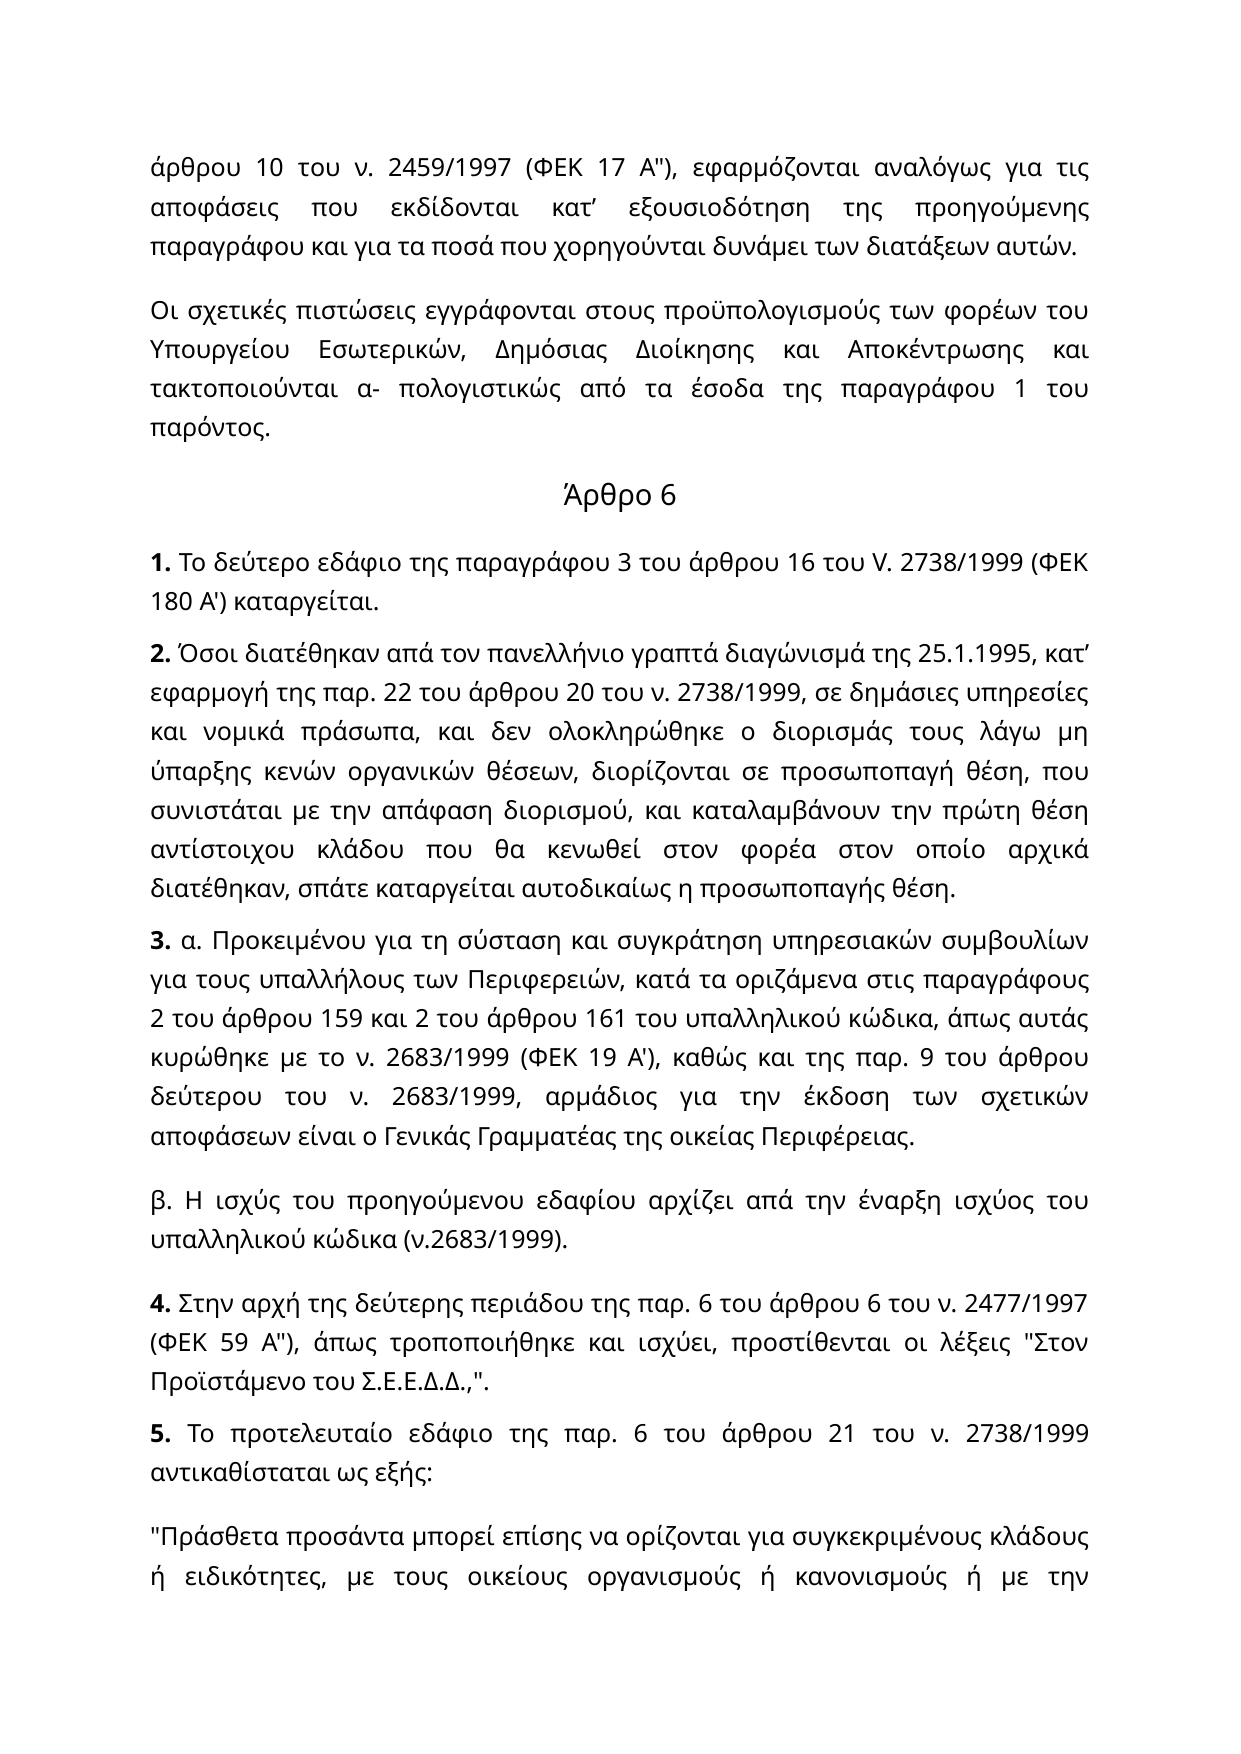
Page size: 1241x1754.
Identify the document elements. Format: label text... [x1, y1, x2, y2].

text 4. Στην αρχή της δεύτερης περιάδου της παρ. 6 του άρθρου 6 του ν. 2477/1997 (ΦΕΚ 59 Α"), άπως τροποποιήθηκε και ισχύει, προστίθενται οι λέξεις "Στον Προϊστάμενο του Σ.Ε.Ε.Δ.Δ.,". [150, 1286, 1090, 1398]
text Οι σχετικές πιστώσεις εγγράφονται στους προϋπολογισμούς των φορέων του Υπουργείου Εσωτερικών, Δημόσιας Διοίκησης και Αποκέντρωσης και τακτοποιούνται α- πολογιστικώς από τα έσοδα της παραγράφου 1 του παρόντος. [150, 292, 1090, 444]
subtitle Άρθρο 6 [150, 474, 1090, 514]
text "Πράσθετα προσάντα μπορεί επίσης να ορίζονται για συγκεκριμένους κλάδους ή ειδικότητες, με τους οικείους οργανισμούς ή κανονισμούς ή με την [150, 1519, 1090, 1592]
text 3. α. Προκειμένου για τη σύσταση και συγκράτηση υπηρεσιακών συμβουλίων για τους υπαλλήλους των Περιφερειών, κατά τα οριζάμενα στις παραγράφους 2 του άρθρου 159 και 2 του άρθρου 161 του υπαλληλικού κώδικα, άπως αυτάς κυρώθηκε με το ν. 2683/1999 (ΦΕΚ 19 Α'), καθώς και της παρ. 9 του άρθρου δεύτερου του ν. 2683/1999, αρμάδιος για την έκδοση των σχετικών αποφάσεων είναι ο Γενικάς Γραμματέας της οικείας Περιφέρειας. [150, 922, 1090, 1152]
text άρθρου 10 του ν. 2459/1997 (ΦΕΚ 17 Α"), εφαρμόζονται αναλόγως για τις αποφάσεις που εκδίδονται κατ’ εξουσιοδότηση της προηγούμενης παραγράφου και για τα ποσά που χορηγούνται δυνάμει των διατάξεων αυτών. [150, 150, 1090, 262]
text β. Η ισχύς του προηγούμενου εδαφίου αρχίζει απά την έναρξη ισχύος του υπαλληλικού κώδικα (ν.2683/1999). [150, 1182, 1090, 1256]
text 5. To προτελευταίο εδάφιο της παρ. 6 του άρθρου 21 του ν. 2738/1999 αντικαθίσταται ως εξής: [150, 1416, 1090, 1489]
text 1. To δεύτερο εδάφιο της παραγράφου 3 του άρθρου 16 του V. 2738/1999 (ΦΕΚ 180 Α') καταργείται. [150, 545, 1090, 618]
text 2. Όσοι διατέθηκαν απά τον πανελλήνιο γραπτά διαγώνισμά της 25.1.1995, κατ’ εφαρμογή της παρ. 22 του άρθρου 20 του ν. 2738/1999, σε δημάσιες υπηρεσίες και νομικά πράσωπα, και δεν ολοκληρώθηκε ο διορισμάς τους λάγω μη ύπαρξης κενών οργανικών θέσεων, διορίζονται σε προσωποπαγή θέση, που συνιστάται με την απάφαση διορισμού, και καταλαμβάνουν την πρώτη θέση αντίστοιχου κλάδου που θα κενωθεί στον φορέα στον οποίο αρχικά διατέθηκαν, σπάτε καταργείται αυτοδικαίως η προσωποπαγής θέση. [150, 636, 1090, 905]
